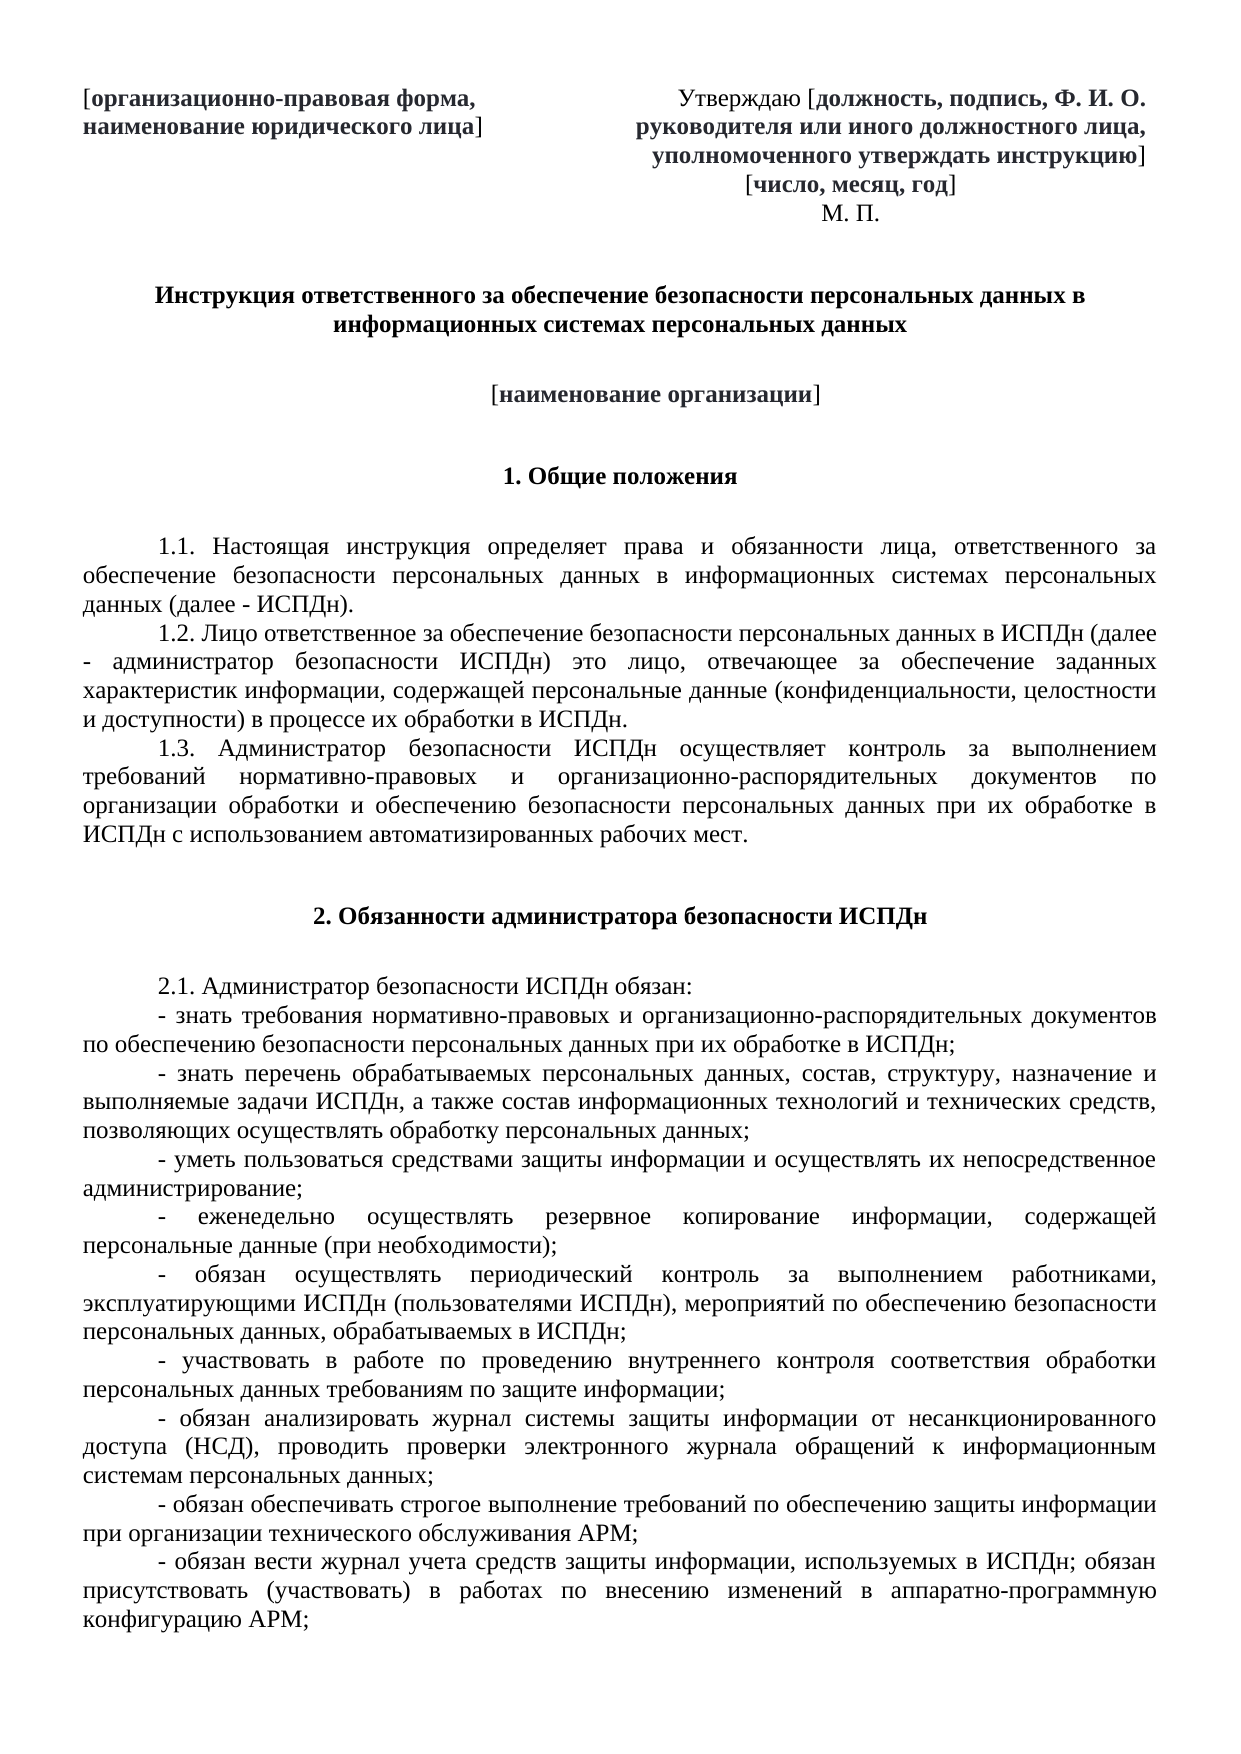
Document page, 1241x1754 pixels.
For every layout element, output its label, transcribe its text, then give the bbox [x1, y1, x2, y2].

text 1.2. Лицо ответственное за обеспечение безопасности персональных данных в ИСПДн (далее - администратор безопасности ИСПДн) это лицо, отвечающее за обеспечение заданных характеристик информации, содержащей персональные данные (конфиденциальности, целостности и доступности) в процессе их обработки в ИСПДн. [83, 618, 1157, 733]
subtitle Инструкция ответственного за обеспечение безопасности персональных данных в информационных системах персональных данных [83, 280, 1157, 338]
table_header Утверждаю [должность, подпись, Ф. И. О. руководителя или иного должностного лица, уполномоченного утверждать инструкцию] [число, месяц, год] М. П. [555, 83, 1146, 226]
text - знать требования нормативно-правовых и организационно-распорядительных документов по обеспечению безопасности персональных данных при их обработке в ИСПДн; [83, 1000, 1157, 1058]
subtitle 2. Обязанности администратора безопасности ИСПДн [83, 901, 1157, 930]
subtitle 1. Общие положения [83, 461, 1157, 490]
text - обязан анализировать журнал системы защиты информации от несанкционированного доступа (НСД), проводить проверки электронного журнала обращений к информационным системам персональных данных; [83, 1403, 1157, 1489]
text 1.3. Администратор безопасности ИСПДн осуществляет контроль за выполнением требований нормативно-правовых и организационно-распорядительных документов по организации обработки и обеспечению безопасности персональных данных при их обработке в ИСПДн с использованием автоматизированных рабочих мест. [83, 733, 1157, 848]
text - участвовать в работе по проведению внутреннего контроля соответствия обработки персональных данных требованиям по защите информации; [83, 1345, 1157, 1403]
text - обязан вести журнал учета средств защиты информации, используемых в ИСПДн; обязан присутствовать (участвовать) в работах по внесению изменений в аппаратно-программную конфигурацию АРМ; [83, 1546, 1157, 1633]
text - обязан осуществлять периодический контроль за выполнением работниками, эксплуатирующими ИСПДн (пользователями ИСПДн), мероприятий по обеспечению безопасности персональных данных, обрабатываемых в ИСПДн; [83, 1259, 1157, 1345]
text - обязан обеспечивать строгое выполнение требований по обеспечению защиты информации при организации технического обслуживания АРМ; [83, 1489, 1157, 1546]
text - уметь пользоваться средствами защиты информации и осуществлять их непосредственное администрирование; [83, 1144, 1157, 1201]
text - еженедельно осуществлять резервное копирование информации, содержащей персональные данные (при необходимости); [83, 1201, 1157, 1259]
text 2.1. Администратор безопасности ИСПДн обязан: [83, 971, 1157, 1000]
table_header [организационно-правовая форма, наименование юридического лица] [83, 83, 555, 226]
text 1.1. Настоящая инструкция определяет права и обязанности лица, ответственного за обеспечение безопасности персональных данных в информационных системах персональных данных (далее - ИСПДн). [83, 531, 1157, 618]
text [наименование организации] [83, 379, 1157, 408]
text - знать перечень обрабатываемых персональных данных, состав, структуру, назначение и выполняемые задачи ИСПДн, а также состав информационных технологий и технических средств, позволяющих осуществлять обработку персональных данных; [83, 1058, 1157, 1144]
